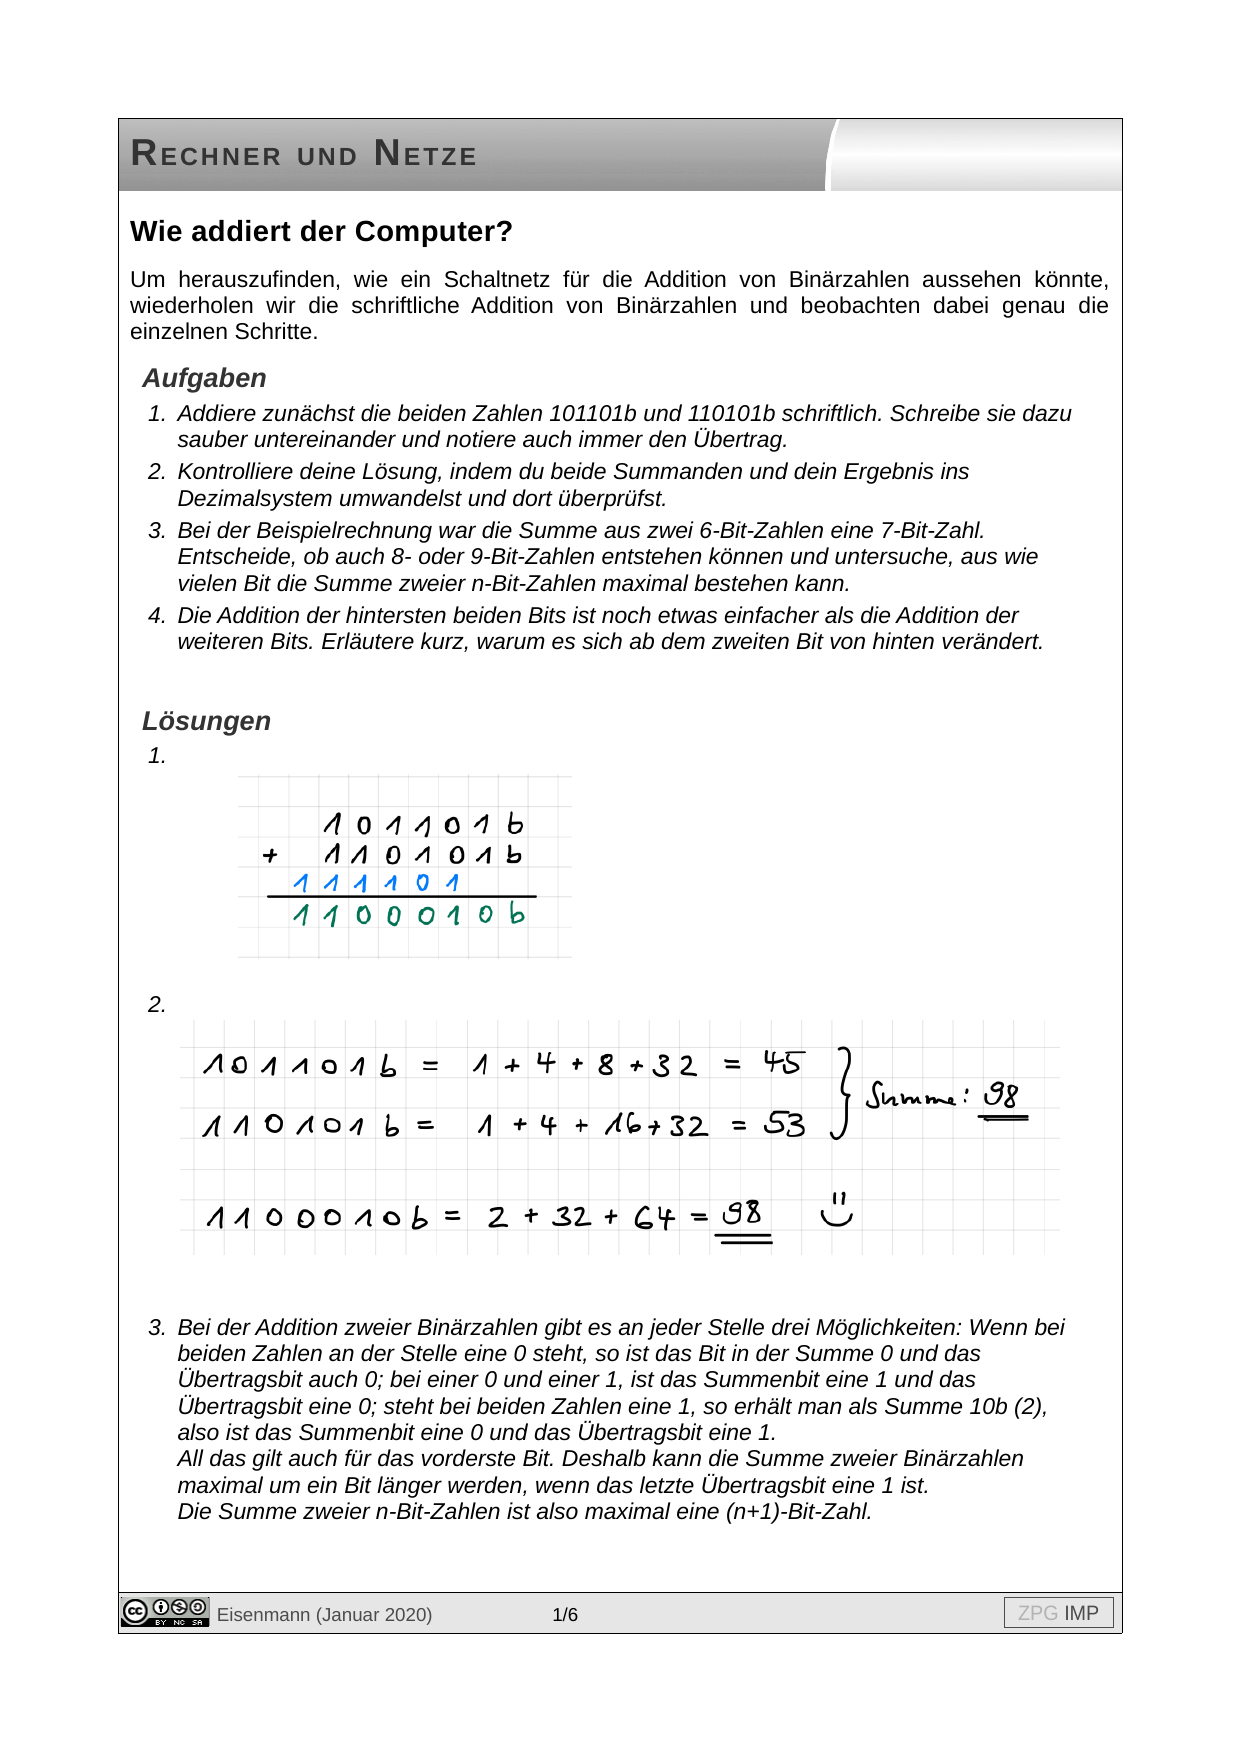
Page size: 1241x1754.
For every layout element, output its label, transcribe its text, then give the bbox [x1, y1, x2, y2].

list Die Addition der hintersten beiden Bits ist noch etwas einfacher als die Addition der weiteren Bits. Erläutere kurz, warum es sich ab dem zweiten Bit von hinten verändert. [148, 602, 1092, 654]
picture [238, 774, 573, 959]
picture [120, 1597, 210, 1627]
list Bei der Addition zweier Binärzahlen gibt es an jeder Stelle drei Möglichkeiten: Wenn bei beiden Zahlen an der Stelle eine 0 steht, so ist das Bit in der Summe 0 und das Übertragsbit auch 0; bei einer 0 und einer 1, ist das Summenbit eine 1 und das Übertragsbit eine 0; steht bei beiden Zahlen eine 1, so erhält man als Summe 10b (2), also ist das Summenbit eine 0 und das Übertragsbit eine 1. All das gilt auch für das vorderste Bit. Deshalb kann die Summe zweier Binärzahlen maximal um ein Bit länger werden, wenn das letzte Übertragsbit eine 1 ist. Die Summe zweier n-Bit-Zahlen ist also maximal eine (n+1)-Bit-Zahl. [148, 1314, 1092, 1524]
list Addiere zunächst die beiden Zahlen 101101b und 110101b schriftlich. Schreibe sie dazu sauber untereinander und notiere auch immer den Übertrag. [148, 399, 1092, 452]
text Lösungen [142, 704, 1092, 736]
list Kontrolliere deine Lösung, indem du beide Summanden und dein Ergebnis ins Dezimalsystem umwandelst und dort überprüfst. [148, 458, 1092, 511]
text Aufgaben [142, 362, 1092, 393]
text Wie addiert der Computer? [130, 214, 1110, 248]
picture [119, 119, 1122, 191]
list Bei der Beispielrechnung war die Summe aus zwei 6-Bit-Zahlen eine 7-Bit-Zahl. Entscheide, ob auch 8- oder 9-Bit-Zahlen entstehen können und untersuche, aus wie vielen Bit die Summe zweier n-Bit-Zahlen maximal bestehen kann. [148, 517, 1092, 596]
picture [180, 1020, 1060, 1255]
text Um herauszufinden, wie ein Schaltnetz für die Addition von Binärzahlen aussehen könnte, wiederholen wir die schriftliche Addition von Binärzahlen und beobachten dabei genau die einzelnen Schritte. [130, 266, 1110, 344]
